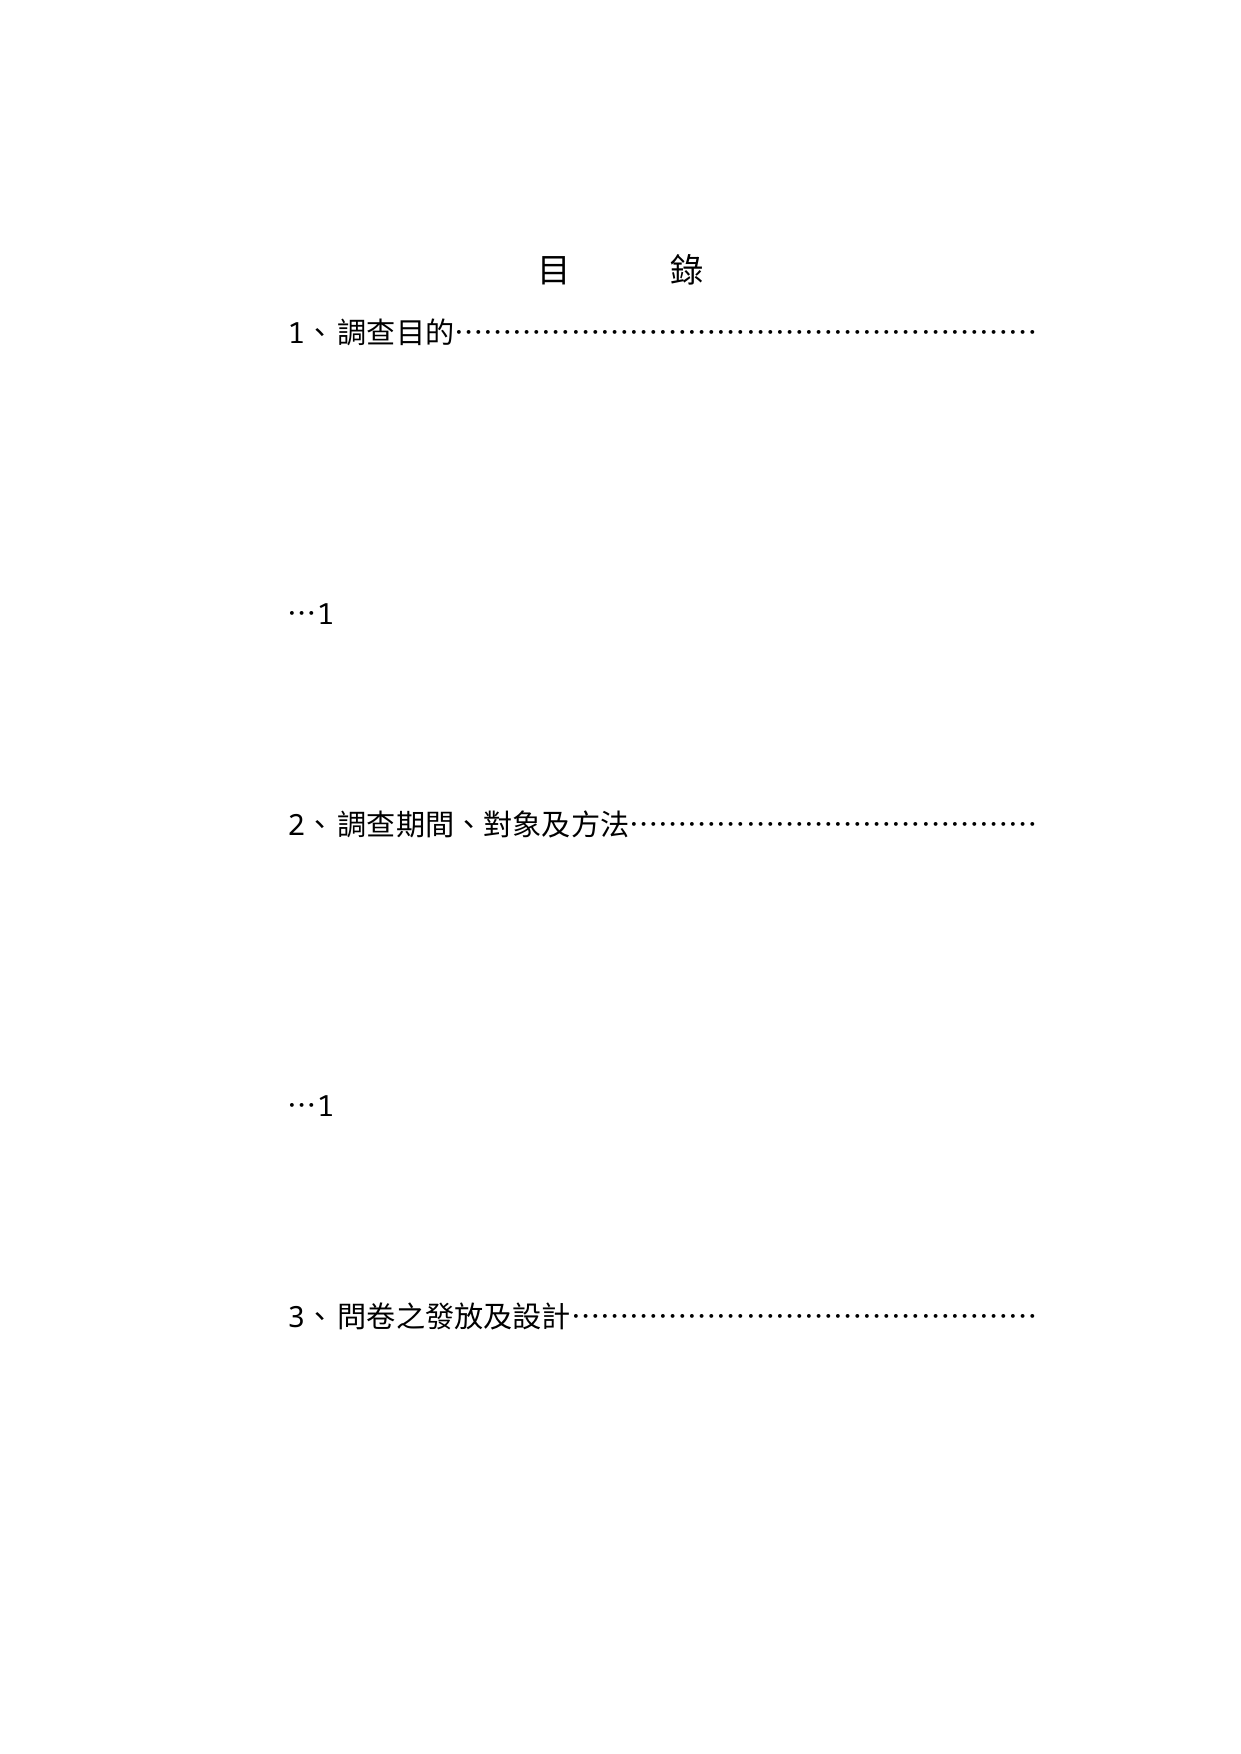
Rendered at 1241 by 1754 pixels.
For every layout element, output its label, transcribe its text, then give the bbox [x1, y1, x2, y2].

list 問卷之發放及設計………………………………………… [287, 1273, 1053, 1336]
text 目 錄 [187, 227, 1053, 289]
list 調查期間、對象及方法………………………………………1 [287, 781, 1053, 1125]
list 調查目的………………………………………………………1 [287, 289, 1053, 633]
